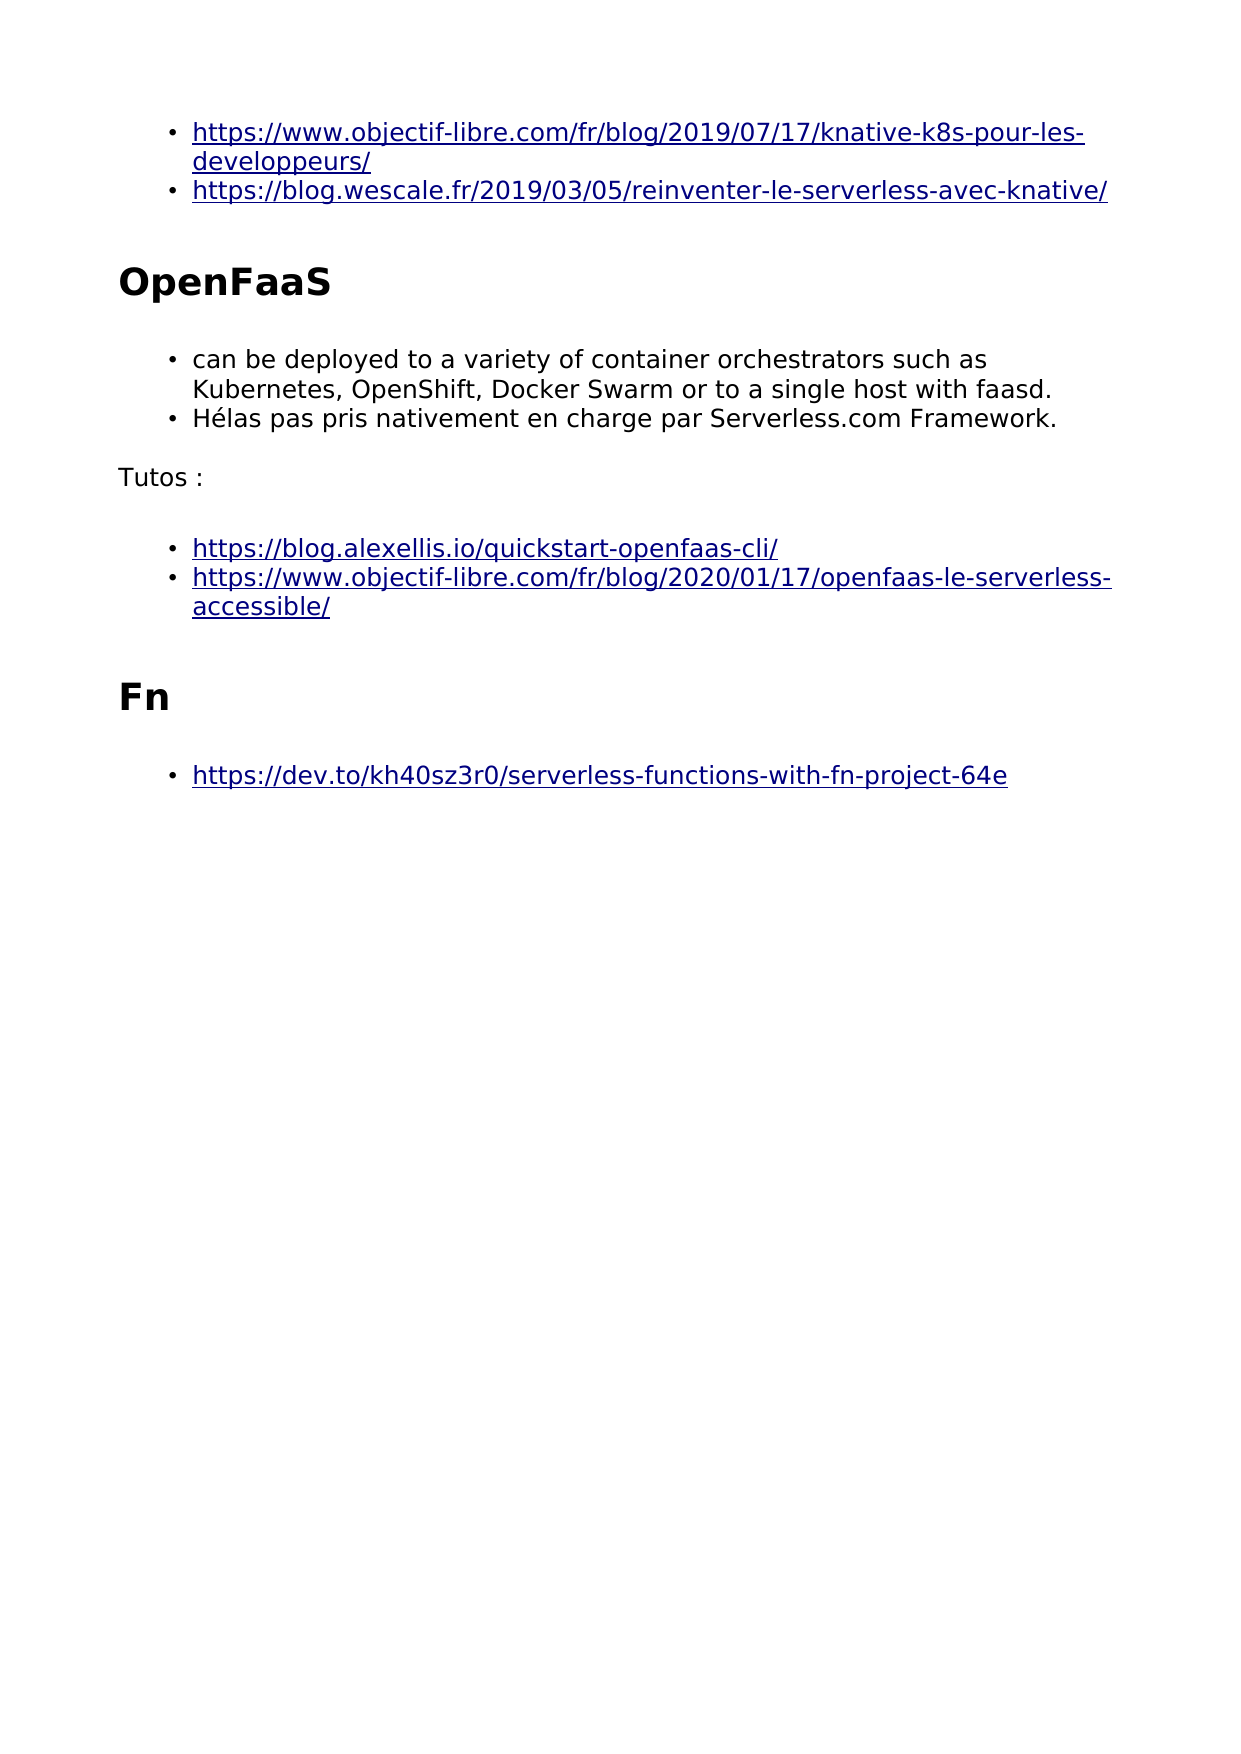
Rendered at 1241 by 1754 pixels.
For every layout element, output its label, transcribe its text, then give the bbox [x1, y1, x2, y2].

list Hélas pas pris nativement en charge par Serverless.com Framework. [177, 404, 1122, 433]
list https://blog.wescale.fr/2019/03/05/reinventer-le-serverless-avec-knative/ [177, 176, 1122, 206]
list https://www.objectif-libre.com/fr/blog/2020/01/17/openfaas-le-serverless-accessible/ [177, 563, 1122, 621]
list https://dev.to/kh40sz3r0/serverless-functions-with-fn-project-64e [177, 761, 1122, 791]
subtitle Fn [118, 676, 1122, 719]
text Tutos : [118, 463, 1122, 492]
list can be deployed to a variety of container orchestrators such as Kubernetes, OpenShift, Docker Swarm or to a single host with faasd. [177, 346, 1122, 404]
list https://www.objectif-libre.com/fr/blog/2019/07/17/knative-k8s-pour-les-developpeurs/ [177, 118, 1122, 176]
list https://blog.alexellis.io/quickstart-openfaas-cli/ [177, 534, 1122, 563]
subtitle OpenFaaS [118, 260, 1122, 304]
